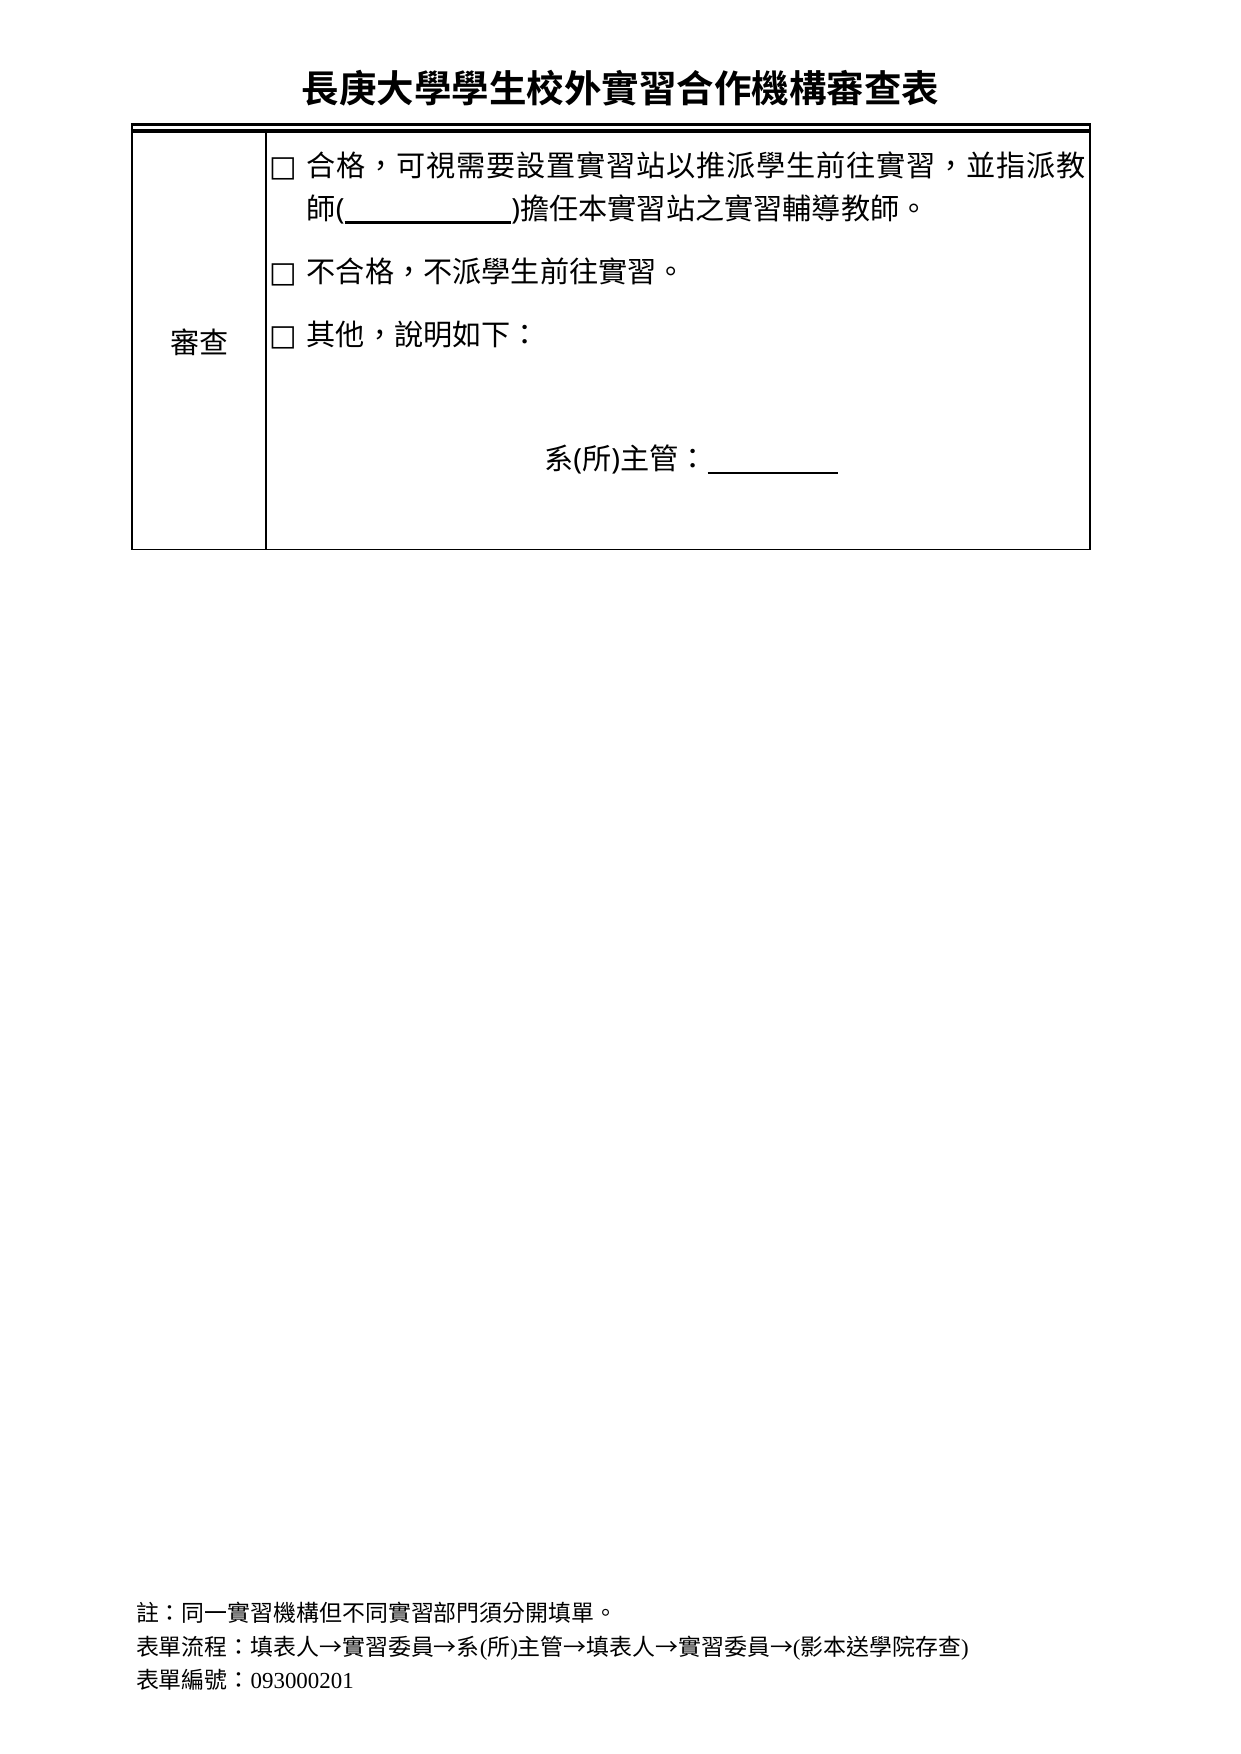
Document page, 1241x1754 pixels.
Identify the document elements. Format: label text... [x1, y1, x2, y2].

table_cell 合格，可視需要設置實習站以推派學生前往實習，並指派教師( )擔任本實習站之實習輔導教師。 不合格，不派學生前往實習。 其他，說明如下： 系(所)主管： [267, 133, 1089, 549]
table_cell 審查 [133, 133, 265, 549]
